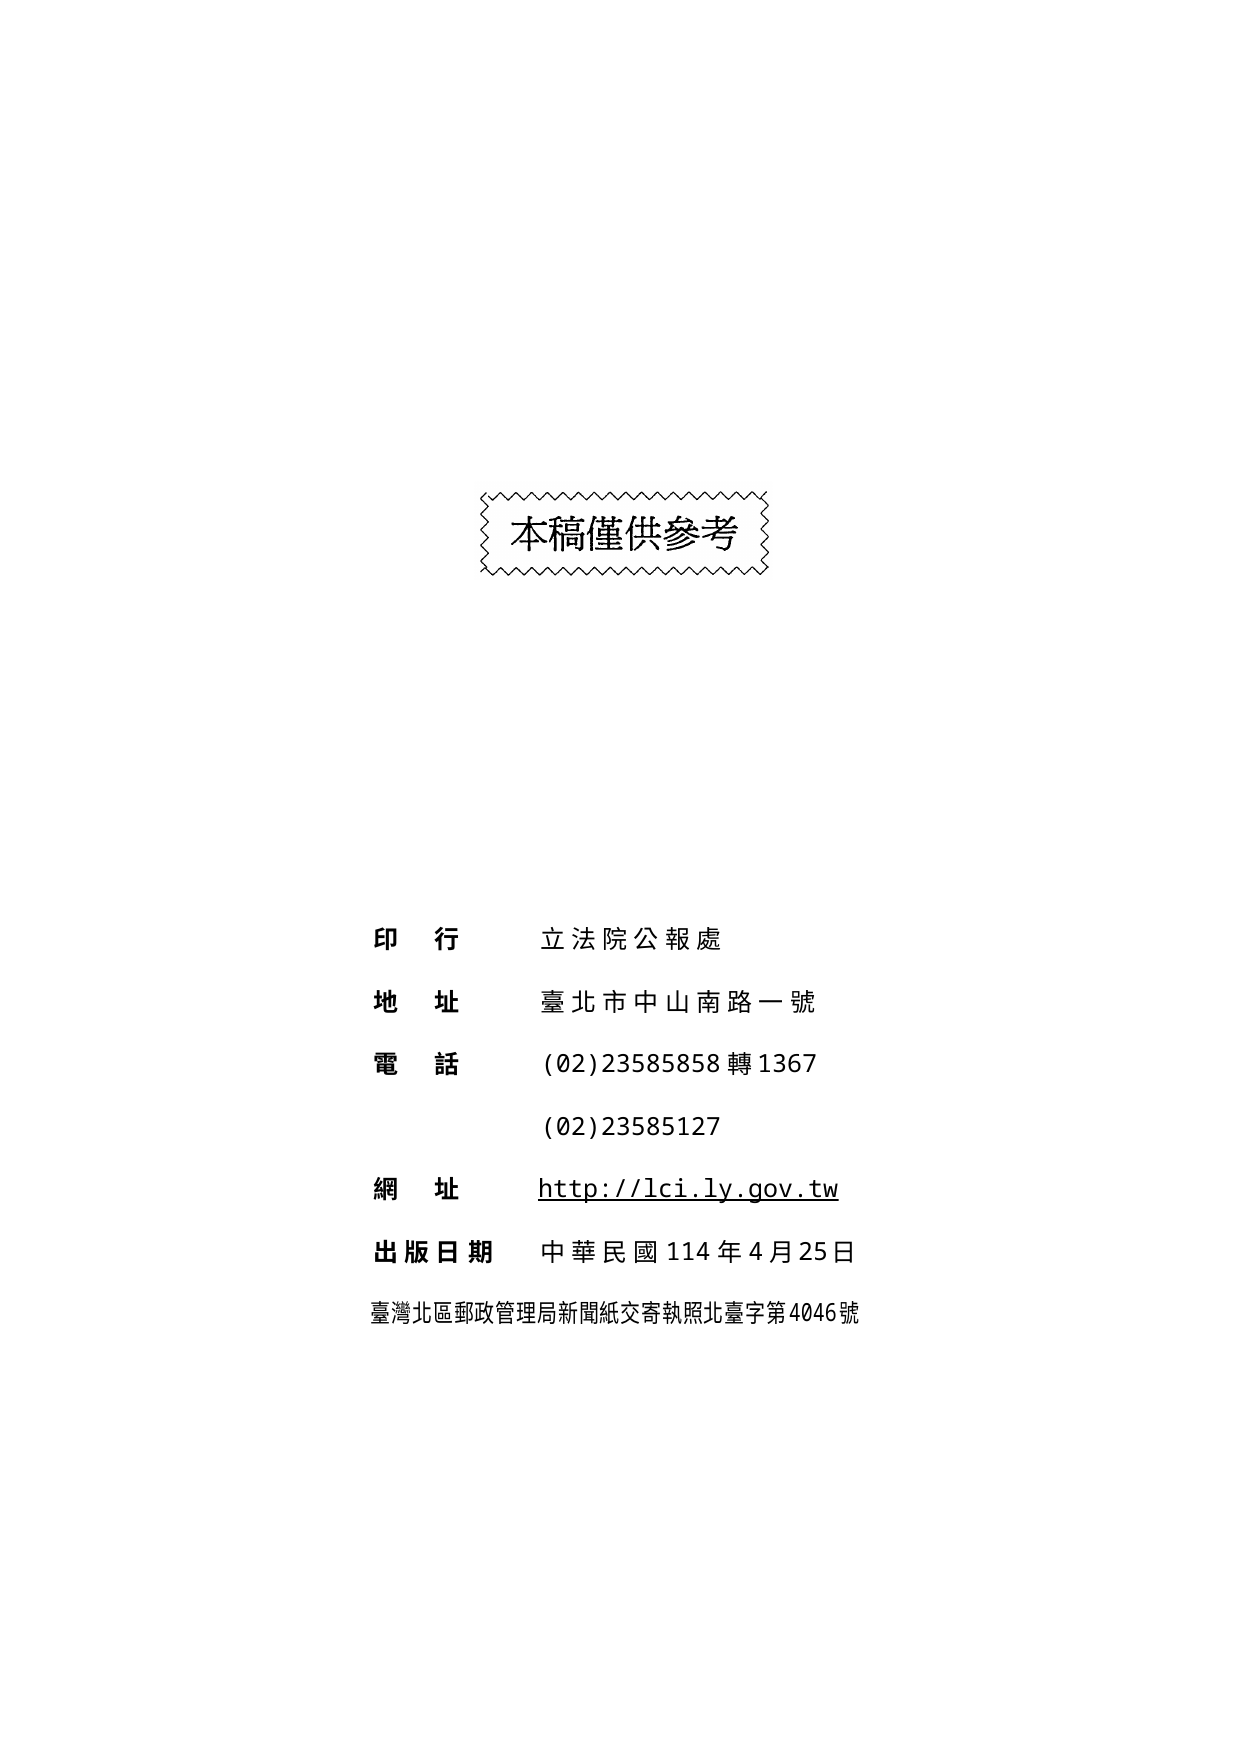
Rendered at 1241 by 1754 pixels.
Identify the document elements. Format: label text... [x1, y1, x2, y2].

table_cell 中華民國114年4月25日 [534, 1219, 878, 1281]
table_cell 地址 [362, 969, 534, 1031]
table_header [468, 406, 773, 594]
table_cell 臺灣北區郵政管理局新聞紙交寄執照北臺字第4046號 [362, 1281, 878, 1344]
table_header 印行 [362, 906, 534, 969]
table_cell (02)23585858轉1367 (02)23585127 [534, 1031, 878, 1156]
table_cell 臺北市中山南路一號 [534, 969, 878, 1031]
table_cell 網址 [362, 1156, 534, 1219]
table_cell http://lci.ly.gov.tw [534, 1156, 878, 1219]
table_cell 電話 [362, 1031, 534, 1156]
table_header 立法院公報處 [534, 906, 878, 969]
table_cell 出版日期 [362, 1219, 534, 1281]
